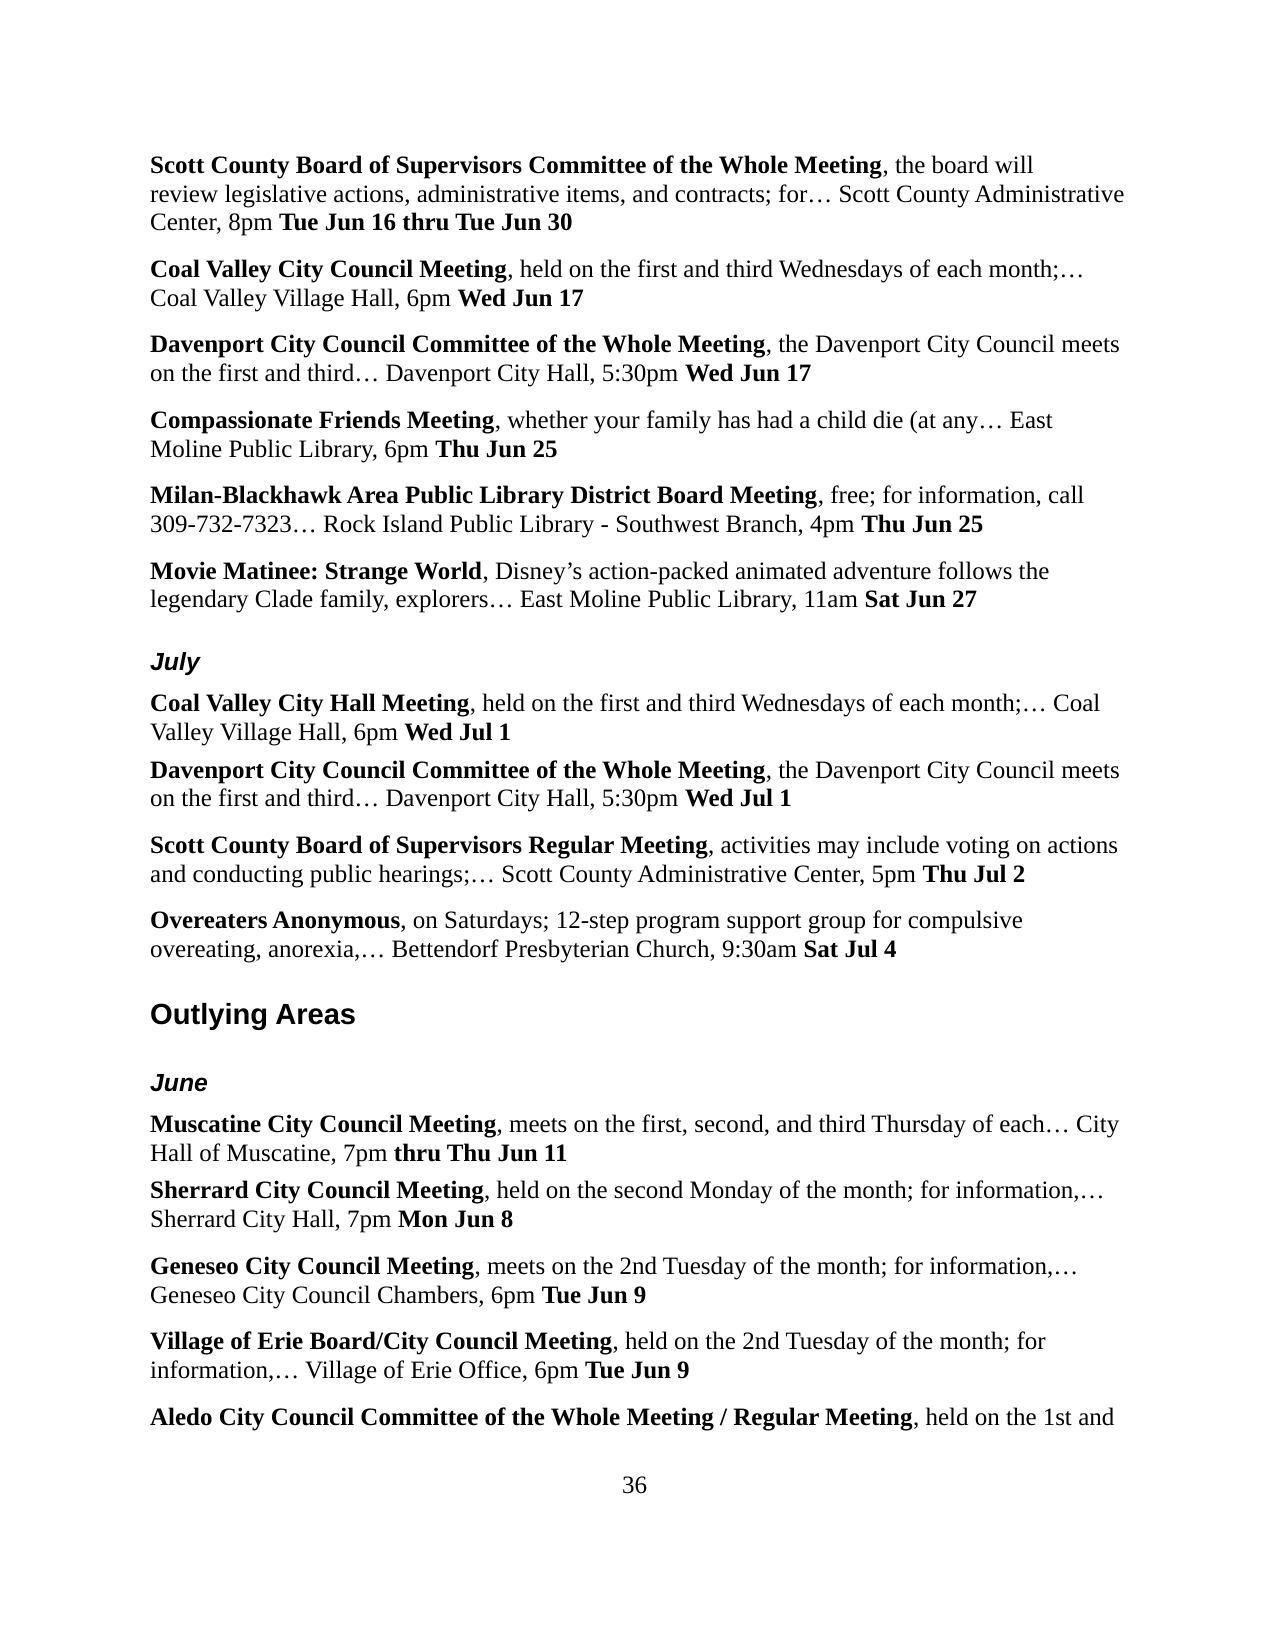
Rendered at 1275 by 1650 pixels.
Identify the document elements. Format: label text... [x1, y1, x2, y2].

subtitle June [150, 1068, 1125, 1097]
subtitle July [150, 647, 1125, 676]
text Coal Valley City Council Meeting, held on the first and third Wednesdays of each month;… Coal Valley Village Hall, 6pm Wed Jun 17 [150, 254, 1125, 312]
text Scott County Board of Supervisors Regular Meeting, activities may include voting on actions and conducting public hearings;… Scott County Administrative Center, 5pm Thu Jul 2 [150, 830, 1125, 888]
text Davenport City Council Committee of the Whole Meeting, the Davenport City Council meets on the first and third… Davenport City Hall, 5:30pm Wed Jun 17 [150, 329, 1125, 387]
text Overeaters Anonymous, on Saturdays; 12-step program support group for compulsive overeating, anorexia,… Bettendorf Presbyterian Church, 9:30am Sat Jul 4 [150, 906, 1125, 963]
text Sherrard City Council Meeting, held on the second Monday of the month; for information,… Sherrard City Hall, 7pm Mon Jun 8 [150, 1176, 1125, 1233]
text Milan-Blackhawk Area Public Library District Board Meeting, free; for information, call 309-732-7323… Rock Island Public Library - Southwest Branch, 4pm Thu Jun 25 [150, 480, 1125, 538]
subtitle Outlying Areas [150, 997, 1125, 1031]
text Muscatine City Council Meeting, meets on the first, second, and third Thursday of each… City Hall of Muscatine, 7pm thru Thu Jun 11 [150, 1109, 1125, 1167]
text Village of Erie Board/City Council Meeting, held on the 2nd Tuesday of the month; for information,… Village of Erie Office, 6pm Tue Jun 9 [150, 1326, 1125, 1384]
text Scott County Board of Supervisors Committee of the Whole Meeting, the board will review legislative actions, administrative items, and contracts; for… Scott County Administrative Center, 8pm Tue Jun 16 thru Tue Jun 30 [150, 150, 1125, 236]
text Coal Valley City Hall Meeting, held on the first and third Wednesdays of each month;… Coal Valley Village Hall, 6pm Wed Jul 1 [150, 688, 1125, 746]
text Davenport City Council Committee of the Whole Meeting, the Davenport City Council meets on the first and third… Davenport City Hall, 5:30pm Wed Jul 1 [150, 755, 1125, 812]
text Compassionate Friends Meeting, whether your family has had a child die (at any… East Moline Public Library, 6pm Thu Jun 25 [150, 405, 1125, 462]
text Movie Matinee: Strange World, Disney’s action-packed animated adventure follows the legendary Clade family, explorers… East Moline Public Library, 11am Sat Jun 27 [150, 556, 1125, 613]
text Aledo City Council Committee of the Whole Meeting / Regular Meeting, held on the 1st and [150, 1402, 1125, 1431]
text Geneseo City Council Meeting, meets on the 2nd Tuesday of the month; for information,… Geneseo City Council Chambers, 6pm Tue Jun 9 [150, 1251, 1125, 1308]
